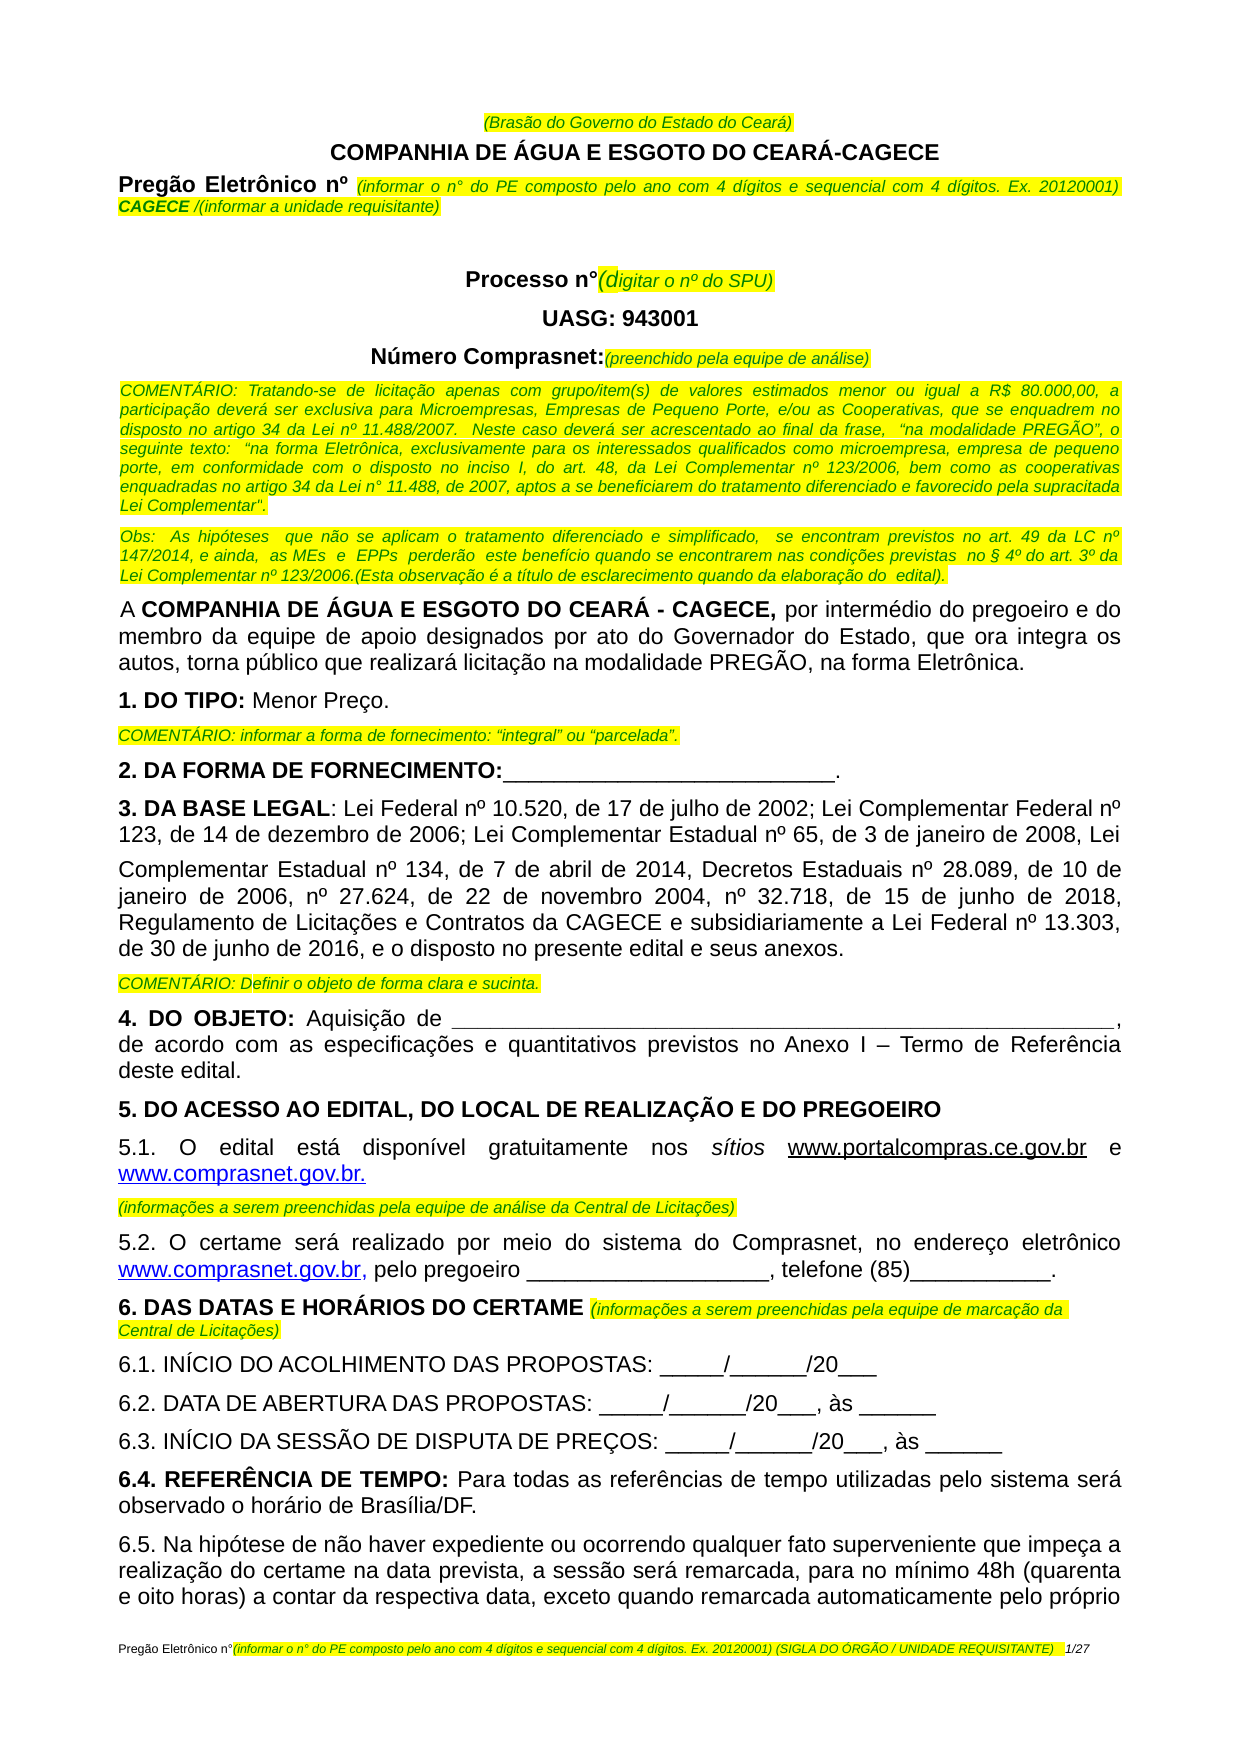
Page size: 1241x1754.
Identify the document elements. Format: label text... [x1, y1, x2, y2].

text 5. DO ACESSO AO EDITAL, DO LOCAL DE REALIZAÇÃO E DO PREGOEIRO [118, 1096, 1122, 1122]
text 6.2. DATA DE ABERTURA DAS PROPOSTAS: _____/______/20___, às ______ [118, 1389, 1122, 1416]
text Obs: As hipóteses que não se aplicam o tratamento diferenciado e simplificado, se encontram previstos no art. 49 da LC nº 147/2014, e ainda, as MEs e EPPs perderão este benefício quando se encontrarem nas condições previstas no § 4º do art. 3º da Lei Complementar nº 123/2006.(Esta observação é a título de esclarecimento quando da elaboração do edital). [120, 527, 1122, 584]
text 6.3. INÍCIO DA SESSÃO DE DISPUTA DE PREÇOS: _____/______/20___, às ______ [118, 1428, 1122, 1454]
text UASG: 943001 [118, 304, 1122, 331]
text 1. DO TIPO: Menor Preço. [118, 687, 1122, 714]
text COMENTÁRIO: Tratando-se de licitação apenas com grupo/item(s) de valores estimados menor ou igual a R$ 80.000,00, a participação deverá ser exclusiva para Microempresas, Empresas de Pequeno Porte, e/ou as Cooperativas, que se enquadrem no disposto no artigo 34 da Lei nº 11.488/2007. Neste caso deverá ser acrescentado ao final da frase, “na modalidade PREGÃO”, o seguinte texto: “na forma Eletrônica, exclusivamente para os interessados qualificados como microempresa, empresa de pequeno porte, em conformidade com o disposto no inciso I, do art. 48, da Lei Complementar nº 123/2006, bem como as cooperativas enquadradas no artigo 34 da Lei n° 11.488, de 2007, aptos a se beneficiarem do tratamento diferenciado e favorecido pela supracitada Lei Complementar". [120, 381, 1122, 515]
text COMENTÁRIO: informar a forma de fornecimento: “integral” ou “parcelada”. [118, 726, 1122, 745]
text Processo n°(digitar o nº do SPU) [118, 266, 1122, 293]
text 5.2. O certame será realizado por meio do sistema do Comprasnet, no endereço eletrônico www.comprasnet.gov.br, pelo pregoeiro ___________________, telefone (85)___________. [118, 1229, 1122, 1282]
text 6.1. INÍCIO DO ACOLHIMENTO DAS PROPOSTAS: _____/______/20___ [118, 1351, 1122, 1378]
text 6. DAS DATAS E HORÁRIOS DO CERTAME (informações a serem preenchidas pela equipe de marcação da Central de Licitações) [118, 1294, 1122, 1339]
text COMENTÁRIO: Definir o objeto de forma clara e sucinta. [118, 973, 1122, 993]
text A Companhia de Água e Esgoto do Ceará - CAGECE, por intermédio do pregoeiro e do membro da equipe de apoio designados por ato do Governador do Estado, que ora integra os autos, torna público que realizará licitação na modalidade PREGÃO, na forma Eletrônica. [118, 596, 1122, 676]
text (informações a serem preenchidas pela equipe de análise da Central de Licitações) [118, 1198, 1122, 1217]
text 4. DO OBJETO: Aquisição de ____________________________________________________, de acordo com as especificações e quantitativos previstos no Anexo I – Termo de Referência deste edital. [118, 1004, 1122, 1084]
text Pregão Eletrônico nº (informar o n° do PE composto pelo ano com 4 dígitos e sequencial com 4 dígitos. Ex. 20120001) CAGECE /(informar a unidade requisitante) [118, 171, 1122, 216]
text 6.4. REFERÊNCIA DE TEMPO: Para todas as referências de tempo utilizadas pelo sistema será observado o horário de Brasília/DF. [118, 1466, 1122, 1519]
text 3. DA BASE LEGAL: Lei Federal nº 10.520, de 17 de julho de 2002; Lei Complementar Federal nº 123, de 14 de dezembro de 2006; Lei Complementar Estadual nº 65, de 3 de janeiro de 2008, Lei Complementar Estadual nº 134, de 7 de abril de 2014, Decretos Estaduais nº 28.089, de 10 de janeiro de 2006, nº 27.624, de 22 de novembro 2004, nº 32.718, de 15 de junho de 2018, Regulamento de Licitações e Contratos da CAGECE e subsidiariamente a Lei Federal nº 13.303, de 30 de junho de 2016, e o disposto no presente edital e seus anexos. [118, 795, 1122, 962]
text 6.5. Na hipótese de não haver expediente ou ocorrendo qualquer fato superveniente que impeça a realização do certame na data prevista, a sessão será remarcada, para no mínimo 48h (quarenta e oito horas) a contar da respectiva data, exceto quando remarcada automaticamente pelo próprio [118, 1531, 1122, 1610]
text 5.1. O edital está disponível gratuitamente nos sítios www.portalcompras.ce.gov.br e www.comprasnet.gov.br. [118, 1134, 1122, 1186]
text 2. DA FORMA DE FORNECIMENTO:__________________________. [118, 757, 1122, 783]
text Número Comprasnet:(preenchido pela equipe de análise) [119, 343, 1122, 369]
